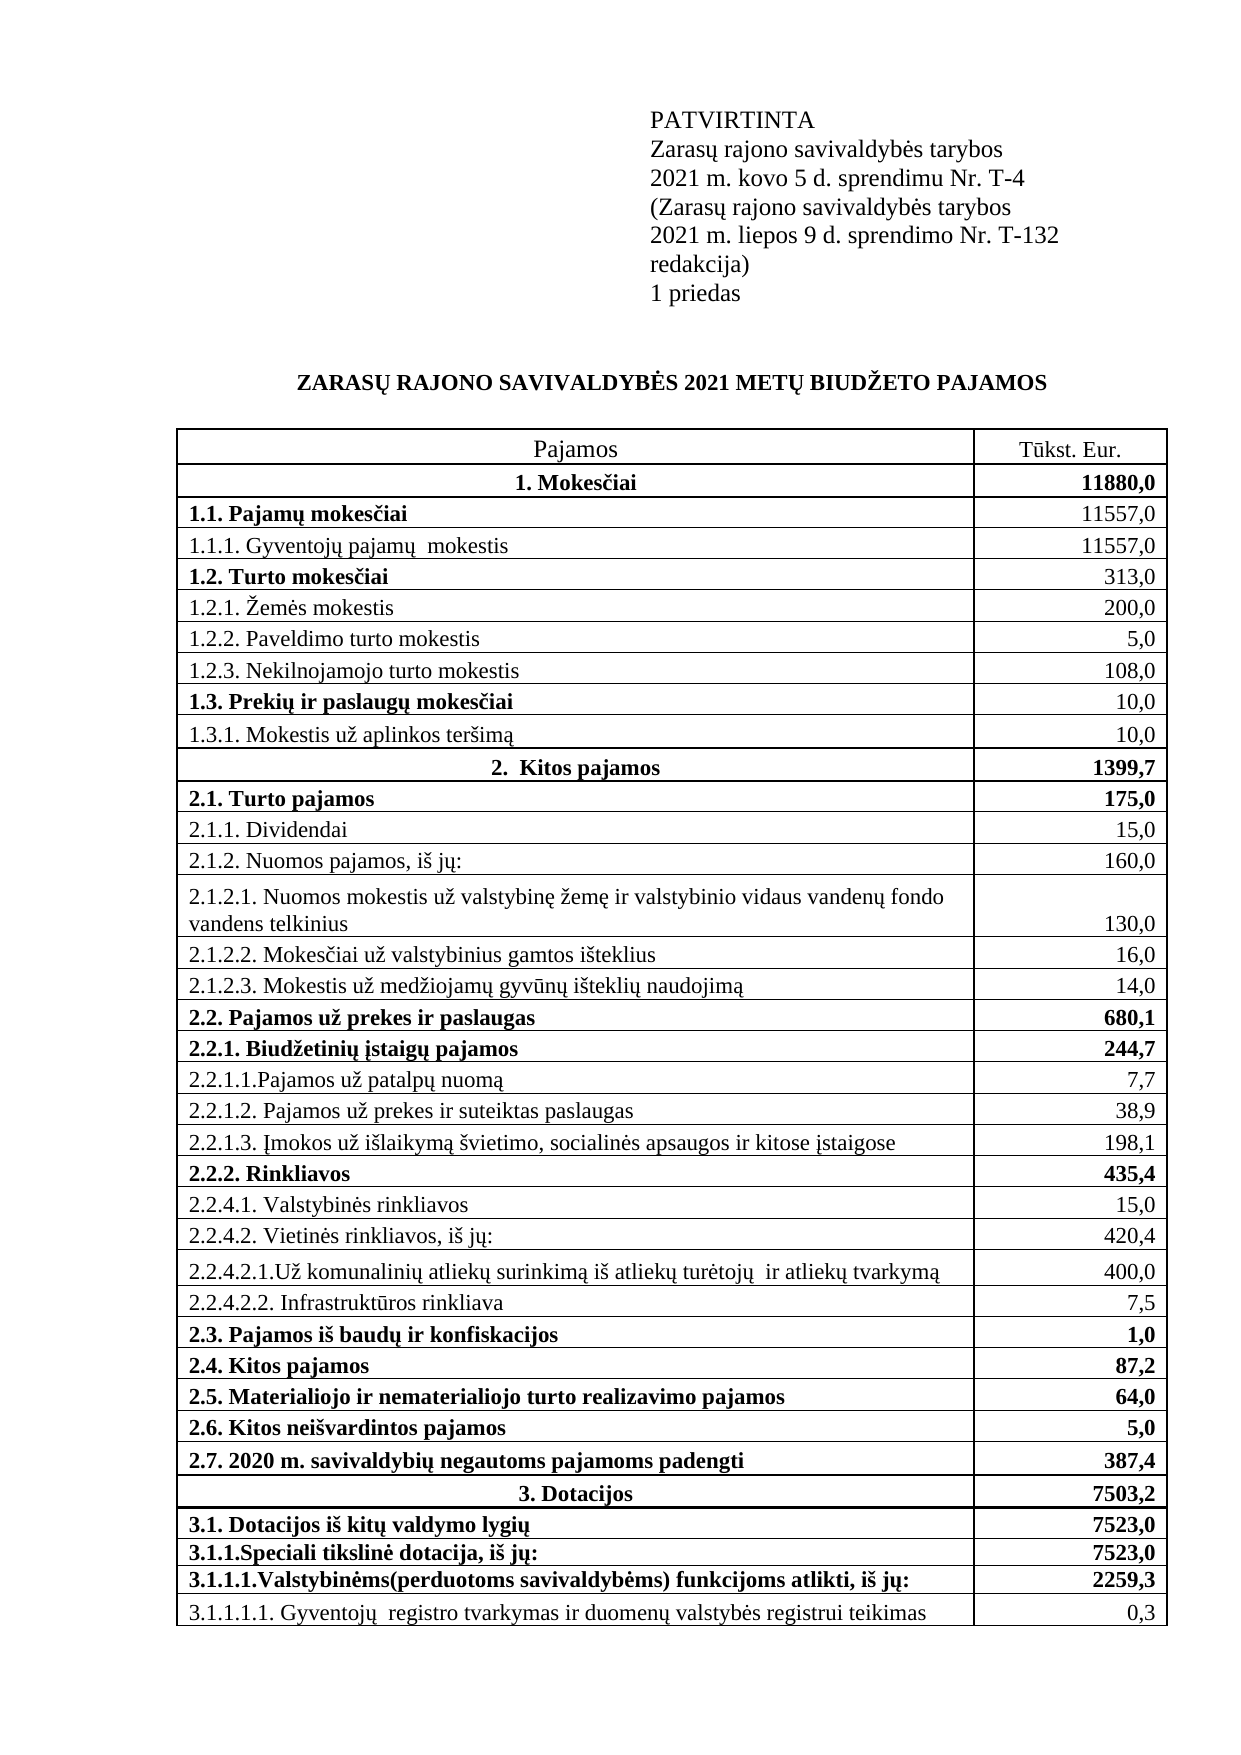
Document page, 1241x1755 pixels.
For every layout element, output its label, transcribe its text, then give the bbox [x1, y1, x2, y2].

table_cell 1.3.1. Mokestis už aplinkos teršimą [178, 715, 973, 747]
table_cell 2259,3 [975, 1566, 1166, 1592]
table_cell [177, 396, 974, 428]
table_cell 2.2.4.2.2. Infrastruktūros rinkliava [178, 1286, 973, 1316]
table_cell 7503,2 [975, 1476, 1166, 1506]
table_cell 680,1 [975, 1000, 1166, 1030]
table_cell 2.1.2. Nuomos pajamos, iš jų: [178, 844, 973, 874]
table_cell 11880,0 [975, 465, 1166, 496]
table_cell 0,3 [975, 1594, 1166, 1625]
table_cell 387,4 [975, 1442, 1166, 1474]
table_cell 3.1.1.1.1. Gyventojų registro tvarkymas ir duomenų valstybės registrui teikimas [178, 1594, 973, 1625]
table_cell 7523,0 [975, 1509, 1166, 1538]
table_cell 10,0 [975, 684, 1166, 714]
text 2021 m. liepos 9 d. sprendimo Nr. T-132 [650, 221, 1167, 249]
table_cell 130,0 [975, 875, 1166, 936]
table_cell 1.2.2. Paveldimo turto mokestis [178, 622, 973, 652]
table_cell 2.1.2.1. Nuomos mokestis už valstybinę žemę ir valstybinio vidaus vandenų fondo vandens telkinius [178, 875, 973, 936]
table_cell 2.7. 2020 m. savivaldybių negautoms pajamoms padengti [178, 1442, 973, 1474]
table_cell 11557,0 [975, 498, 1166, 527]
table_cell 7,5 [975, 1286, 1166, 1316]
table_cell 64,0 [975, 1379, 1166, 1409]
table_cell 2.2.1.3. Įmokos už išlaikymą švietimo, socialinės apsaugos ir kitose įstaigose [178, 1125, 973, 1155]
table_cell 5,0 [975, 622, 1166, 652]
text redakcija) [650, 249, 1167, 278]
table_cell 2.2.1. Biudžetinių įstaigų pajamos [178, 1031, 973, 1061]
table_cell Pajamos [178, 430, 973, 463]
table_cell 2.2.1.2. Pajamos už prekes ir suteiktas paslaugas [178, 1094, 973, 1124]
table_cell 1.1. Pajamų mokesčiai [178, 498, 973, 527]
table_cell 1.2. Turto mokesčiai [178, 559, 973, 589]
table_cell 1.1.1. Gyventojų pajamų mokestis [178, 528, 973, 558]
table_cell 7523,0 [975, 1539, 1166, 1565]
table_cell 3.1.1.1.Valstybinėms(perduotoms savivaldybėms) funkcijoms atlikti, iš jų: [178, 1566, 973, 1592]
table_cell 2.2.4.2.1.Už komunalinių atliekų surinkimą iš atliekų turėtojų ir atliekų tvarkymą [178, 1250, 973, 1284]
table_cell 2.1. Turto pajamos [178, 782, 973, 811]
table_cell 2.2.1.1.Pajamos už patalpų nuomą [178, 1062, 973, 1092]
table_cell 3.1.1.Speciali tikslinė dotacija, iš jų: [178, 1539, 973, 1565]
table_cell 2.2. Pajamos už prekes ir paslaugas [178, 1000, 973, 1030]
table_cell 38,9 [975, 1094, 1166, 1124]
table_header ZARASŲ RAJONO SAVIVALDYBĖS 2021 METŲ BIUDŽETO PAJAMOS [177, 364, 1167, 396]
table_cell [974, 396, 1167, 428]
table_cell 14,0 [975, 969, 1166, 999]
table_cell 5,0 [975, 1411, 1166, 1441]
table_cell Tūkst. Eur. [975, 430, 1166, 463]
table_cell 1.3. Prekių ir paslaugų mokesčiai [178, 684, 973, 714]
text Zarasų rajono savivaldybės tarybos [650, 134, 1167, 163]
text PATVIRTINTA [650, 106, 1167, 134]
table_cell 2.3. Pajamos iš baudų ir konfiskacijos [178, 1317, 973, 1347]
table_cell 3.1. Dotacijos iš kitų valdymo lygių [178, 1509, 973, 1538]
table_cell 3. Dotacijos [178, 1476, 973, 1506]
table_cell 11557,0 [975, 528, 1166, 558]
table_cell 15,0 [975, 1187, 1166, 1217]
text 1 priedas [650, 278, 1167, 307]
table_cell 200,0 [975, 590, 1166, 621]
table_cell 2.5. Materialiojo ir nematerialiojo turto realizavimo pajamos [178, 1379, 973, 1409]
table_cell 2.6. Kitos neišvardintos pajamos [178, 1411, 973, 1441]
table_cell 1.2.1. Žemės mokestis [178, 590, 973, 621]
table_cell 244,7 [975, 1031, 1166, 1061]
table_cell 2.2.4.1. Valstybinės rinkliavos [178, 1187, 973, 1217]
table_cell 16,0 [975, 937, 1166, 967]
table_cell 420,4 [975, 1219, 1166, 1249]
table_cell 198,1 [975, 1125, 1166, 1155]
table_cell 1. Mokesčiai [178, 465, 973, 496]
table_cell 2.4. Kitos pajamos [178, 1348, 973, 1378]
table_cell 160,0 [975, 844, 1166, 874]
table_cell 313,0 [975, 559, 1166, 589]
table_cell 87,2 [975, 1348, 1166, 1378]
table_cell 175,0 [975, 782, 1166, 811]
table_cell 2.1.2.3. Mokestis už medžiojamų gyvūnų išteklių naudojimą [178, 969, 973, 999]
table_cell 108,0 [975, 653, 1166, 683]
table_cell 7,7 [975, 1062, 1166, 1092]
table_cell 2.2.4.2. Vietinės rinkliavos, iš jų: [178, 1219, 973, 1249]
table_cell 2.1.2.2. Mokesčiai už valstybinius gamtos išteklius [178, 937, 973, 967]
table_cell 435,4 [975, 1156, 1166, 1186]
table_cell 1.2.3. Nekilnojamojo turto mokestis [178, 653, 973, 683]
table_cell 2.2.2. Rinkliavos [178, 1156, 973, 1186]
table_cell 10,0 [975, 715, 1166, 747]
table_cell 1399,7 [975, 749, 1166, 780]
text (Zarasų rajono savivaldybės tarybos [650, 192, 1167, 221]
table_cell 15,0 [975, 812, 1166, 842]
table_cell 2. Kitos pajamos [178, 749, 973, 780]
table_cell 2.1.1. Dividendai [178, 812, 973, 842]
table_cell 1,0 [975, 1317, 1166, 1347]
table_cell 400,0 [975, 1250, 1166, 1284]
text 2021 m. kovo 5 d. sprendimu Nr. T-4 [650, 163, 1167, 192]
